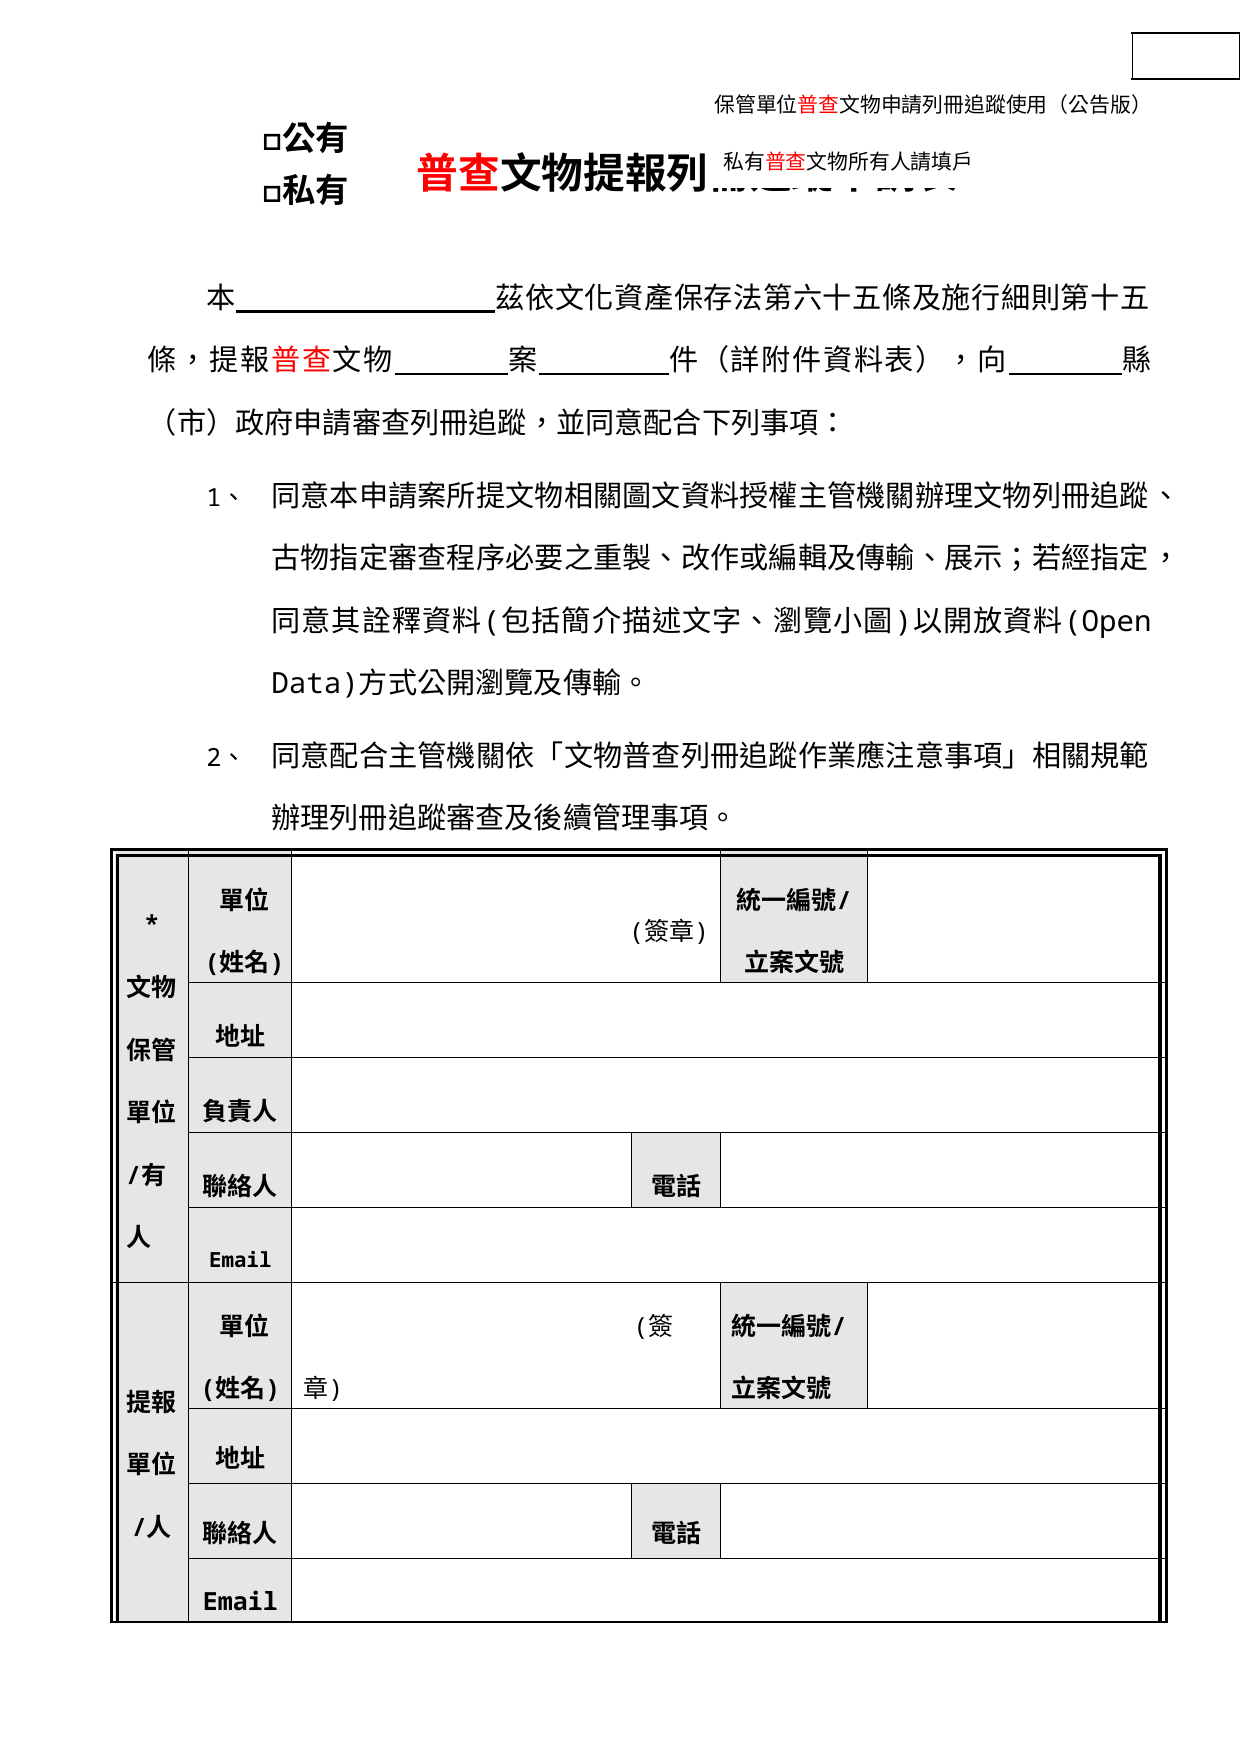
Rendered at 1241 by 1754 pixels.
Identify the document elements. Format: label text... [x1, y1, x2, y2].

table_cell Email [189, 1208, 291, 1282]
list 同意配合主管機關依「文物普查列冊追蹤作業應注意事項」相關規範辦理列冊追蹤審查及後續管理事項。 [206, 712, 1152, 837]
table_cell 提報單位/人 [119, 1283, 188, 1621]
text 本 茲依文化資產保存法第六十五條及施行細則第十五條，提報普查文物 案 件（詳附件資料表），向 縣（市）政府申請審查列冊追蹤，並同意配合下列事項： [148, 254, 1152, 441]
table_cell 統一編號/立案文號 [721, 1283, 867, 1408]
text 普查文物提報列冊追蹤申請表 [1133, 34, 1239, 78]
table_cell [721, 1133, 1158, 1207]
table_cell [292, 1409, 1158, 1483]
text 普查文物提報列冊追蹤申請表 [591, 174, 608, 191]
text 普查文物提報列冊追蹤申請表 [148, 101, 713, 230]
table_cell [292, 1058, 1158, 1132]
table_header [868, 851, 1163, 982]
table_cell 負責人 [189, 1058, 291, 1132]
table_header * 文物保管單位/有人 [115, 851, 188, 1282]
table_cell 地址 [189, 983, 291, 1057]
table_cell [708, 120, 996, 188]
table_cell [292, 1133, 631, 1207]
text □公有 [262, 109, 368, 161]
table_cell 電話 [632, 1484, 720, 1558]
table_cell 電話 [632, 1133, 720, 1207]
table_cell (簽章) [292, 1283, 720, 1408]
table_cell 單位 (姓名) [189, 1283, 291, 1408]
table_cell [292, 1559, 1158, 1621]
table_header [868, 857, 1158, 982]
list 同意本申請案所提文物相關圖文資料授權主管機關辦理文物列冊追蹤、古物指定審查程序必要之重製、改作或編輯及傳輸、展示；若經指定，同意其詮釋資料(包括簡介描述文字、瀏覽小圖)以開放資料(Open Data)方式公開瀏覽及傳輸。 [206, 452, 1152, 702]
table_cell Email [189, 1559, 291, 1621]
text □私有 [262, 161, 368, 213]
table_cell 聯絡人 [189, 1133, 291, 1207]
table_header 統一編號/立案文號 [721, 857, 867, 982]
table_cell [292, 1208, 1158, 1282]
table_cell [721, 1484, 1158, 1558]
text 普查文物提報列冊追蹤申請表 [554, 164, 576, 191]
table_header 單位 (姓名) [189, 857, 291, 982]
table_cell [868, 1283, 1158, 1408]
table_header (簽章) [292, 857, 720, 982]
table_cell [292, 983, 1158, 1057]
table_cell 聯絡人 [189, 1484, 291, 1558]
text 普查文物提報列冊追蹤申請表 [954, 129, 1152, 191]
table_cell 地址 [189, 1409, 291, 1483]
table_cell [292, 1484, 631, 1558]
